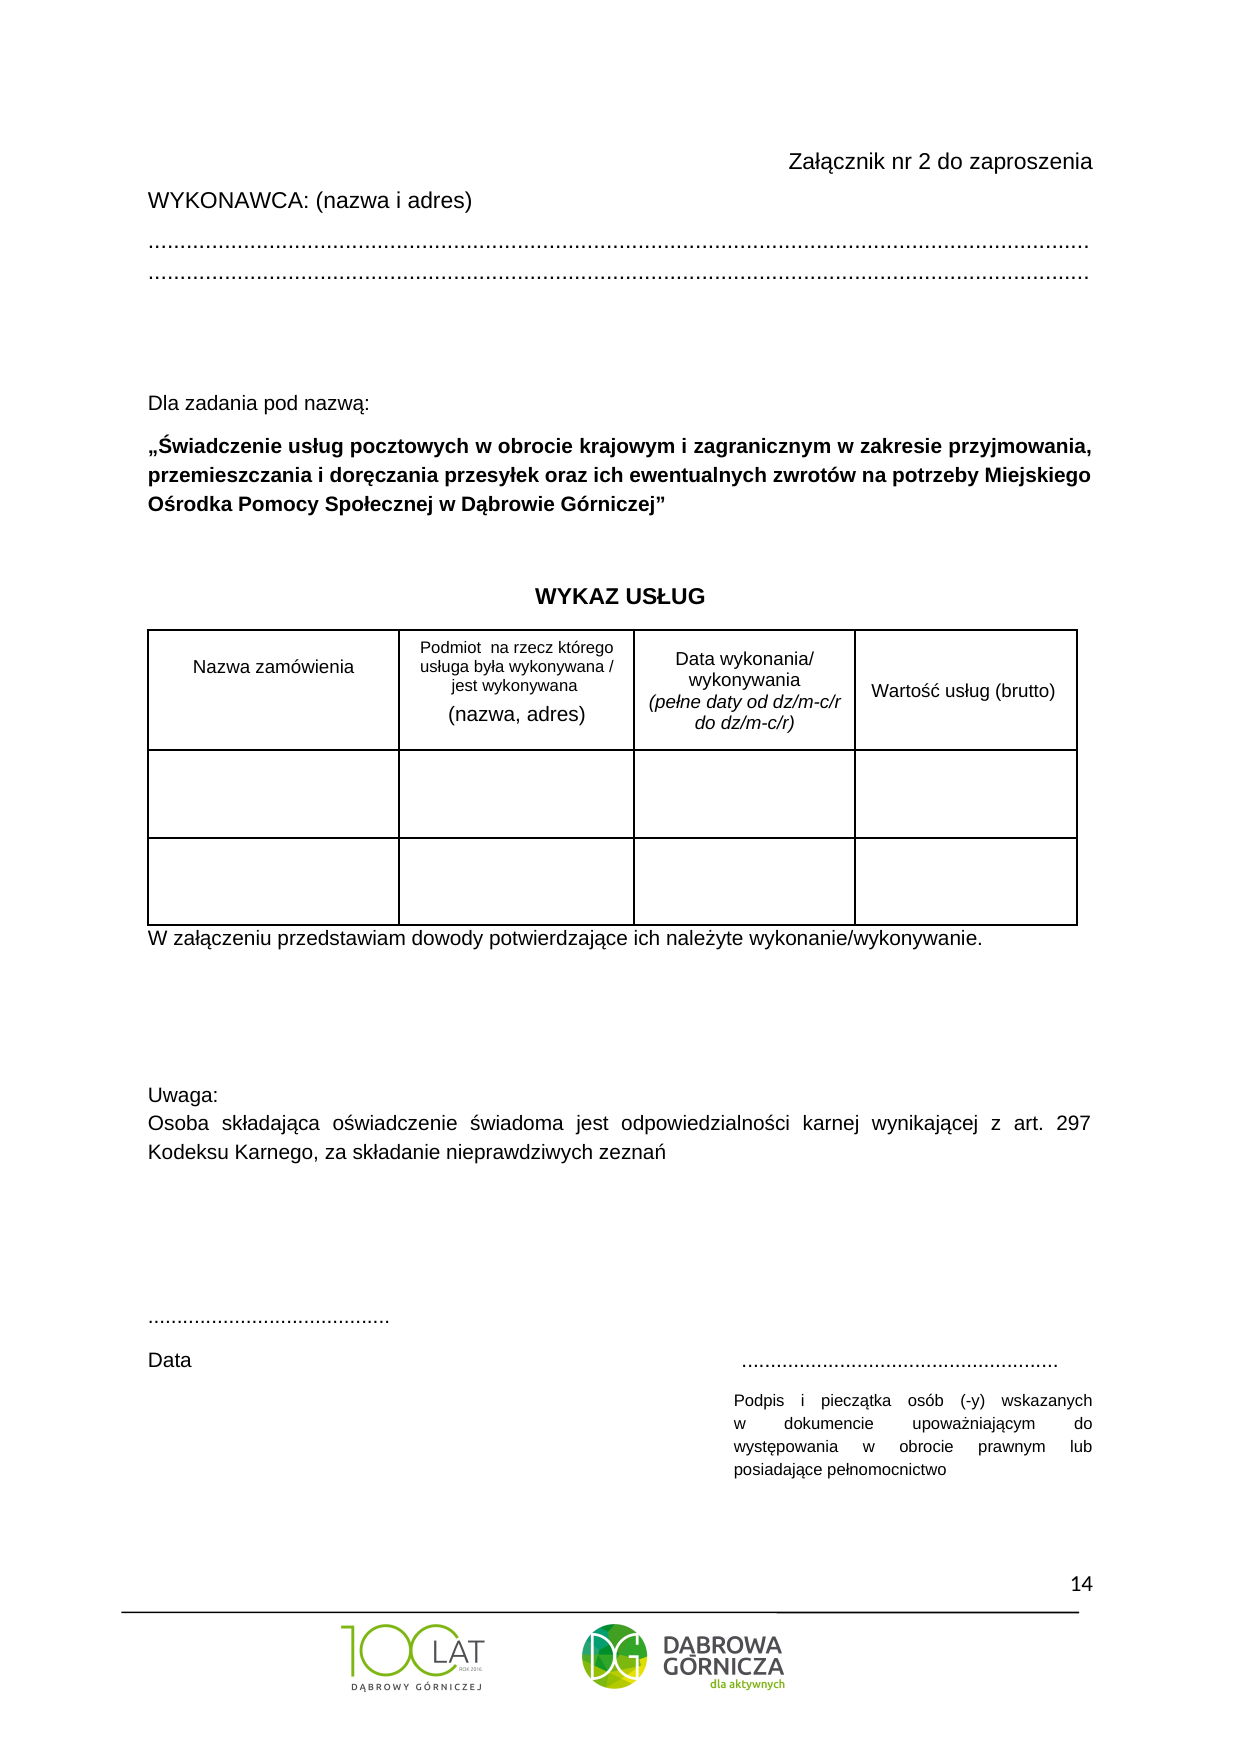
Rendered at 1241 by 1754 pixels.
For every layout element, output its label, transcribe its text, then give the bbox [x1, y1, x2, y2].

text Uwaga: [148, 1082, 1093, 1106]
table_cell [856, 839, 1076, 924]
table_cell [400, 839, 633, 924]
text Podpis i pieczątka osób (-y) wskazanych w dokumencie upoważniającym do występowania w obrocie prawnym lub posiadające pełnomocnictwo [733, 1391, 1093, 1479]
text W załączeniu przedstawiam dowody potwierdzające ich należyte wykonanie/wykonywanie. [148, 926, 1093, 950]
text „Świadczenie usług pocztowych w obrocie krajowym i zagranicznym w zakresie przyjmowania, przemieszczania i doręczania przesyłek oraz ich ewentualnych zwrotów na potrzeby Miejskiego Ośrodka Pomocy Społecznej w Dąbrowie Górniczej” [148, 434, 1093, 516]
table_header Podmiot na rzecz którego usługa była wykonywana / jest wykonywana (nazwa, adres) [400, 631, 633, 749]
table_cell [635, 839, 854, 924]
text Załącznik nr 2 do zaproszenia [148, 148, 1093, 174]
table_cell [149, 839, 398, 924]
table_cell [149, 751, 398, 837]
table_header Data wykonania/ wykonywania (pełne daty od dz/m-c/r do dz/m-c/r) [635, 631, 854, 749]
table_header Wartość usług (brutto) [856, 631, 1076, 749]
picture [340, 1623, 790, 1695]
text Osoba składająca oświadczenie świadoma jest odpowiedzialności karnej wynikającej z art. 297 Kodeksu Karnego, za składanie nieprawdziwych zeznań [148, 1111, 1093, 1164]
table_header Nazwa zamówienia [149, 631, 398, 749]
table_cell [856, 751, 1076, 837]
text Dla zadania pod nazwą: [148, 391, 1093, 415]
text WYKONAWCA: (nazwa i adres) [148, 187, 1093, 213]
text .......................................... [148, 1304, 1093, 1328]
text Data ....................................................... [148, 1348, 1093, 1372]
text ........................................................................................................................................................................................................................................................................................................ [148, 227, 1093, 284]
text WYKAZ USŁUG [148, 583, 1093, 609]
table_cell [635, 751, 854, 837]
table_cell [400, 751, 633, 837]
